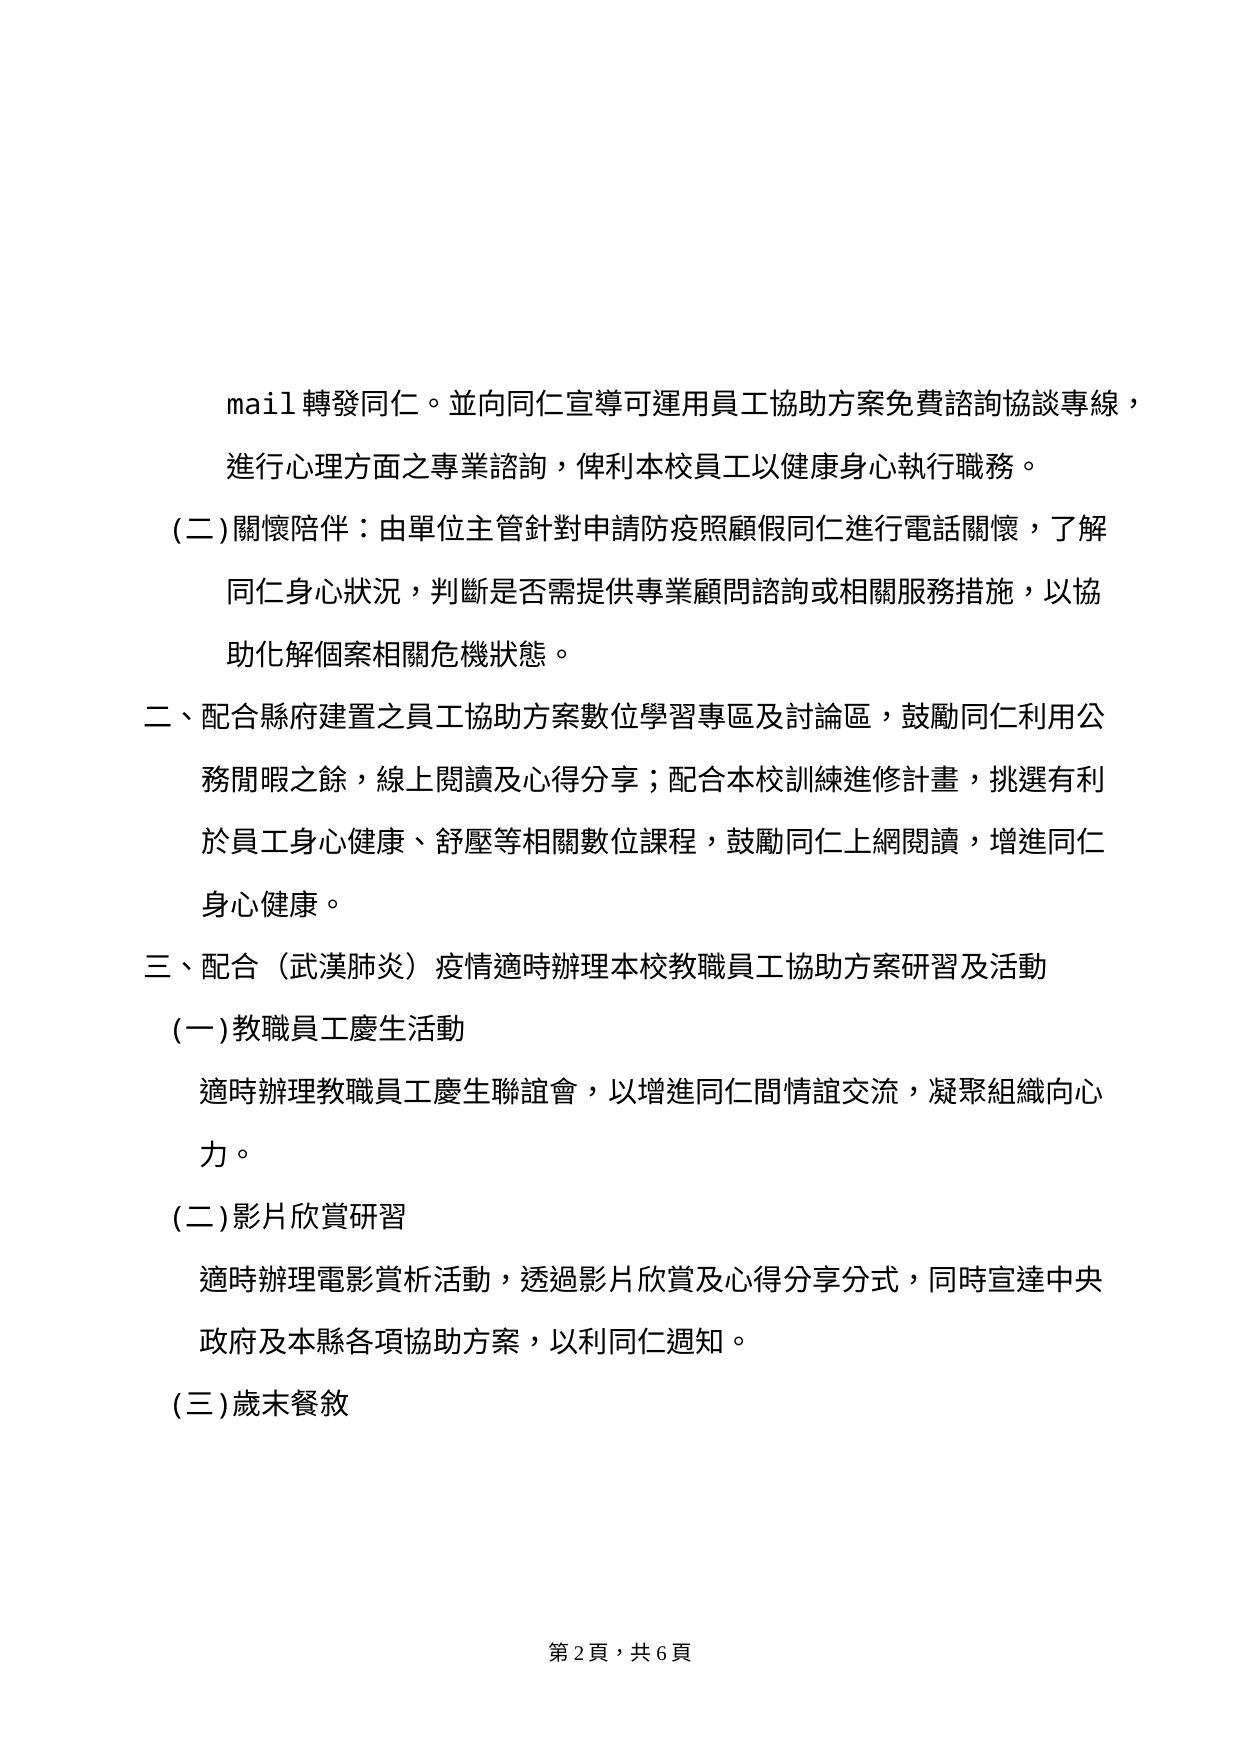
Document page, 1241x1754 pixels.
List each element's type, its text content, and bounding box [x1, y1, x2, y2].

text (一)教職員工慶生活動 [168, 986, 1122, 1048]
text 適時辦理教職員工慶生聯誼會，以增進同仁間情誼交流，凝聚組織向心力。 [199, 1048, 1122, 1173]
text (三)歲末餐敘 [168, 1361, 1122, 1423]
text 二、配合縣府建置之員工協助方案數位學習專區及討論區，鼓勵同仁利用公務閒暇之餘，線上閱讀及心得分享；配合本校訓練進修計畫，挑選有利於員工身心健康、舒壓等相關數位課程，鼓勵同仁上網閱讀，增進同仁身心健康。 [143, 673, 1122, 923]
text (二)關懷陪伴：由單位主管針對申請防疫照顧假同仁進行電話關懷，了解同仁身心狀況，判斷是否需提供專業顧問諮詢或相關服務措施，以協助化解個案相關危機狀態。 [168, 486, 1122, 673]
text 三、配合（武漢肺炎）疫情適時辦理本校教職員工協助方案研習及活動 [143, 923, 1122, 986]
text (一)加強宣導：將衛生福利部疾病管制署發布之疫情宣導資訊利用本校網站公告亦張貼本校line通訊社群、並製作首長關懷信以電子郵件e-mail轉發同仁。並向同仁宣導可運用員工協助方案免費諮詢協談專線，進行心理方面之專業諮詢，俾利本校員工以健康身心執行職務。 [168, 361, 1122, 486]
text 適時辦理電影賞析活動，透過影片欣賞及心得分享分式，同時宣達中央政府及本縣各項協助方案，以利同仁週知。 [199, 1236, 1122, 1361]
text (二)影片欣賞研習 [168, 1173, 1122, 1236]
